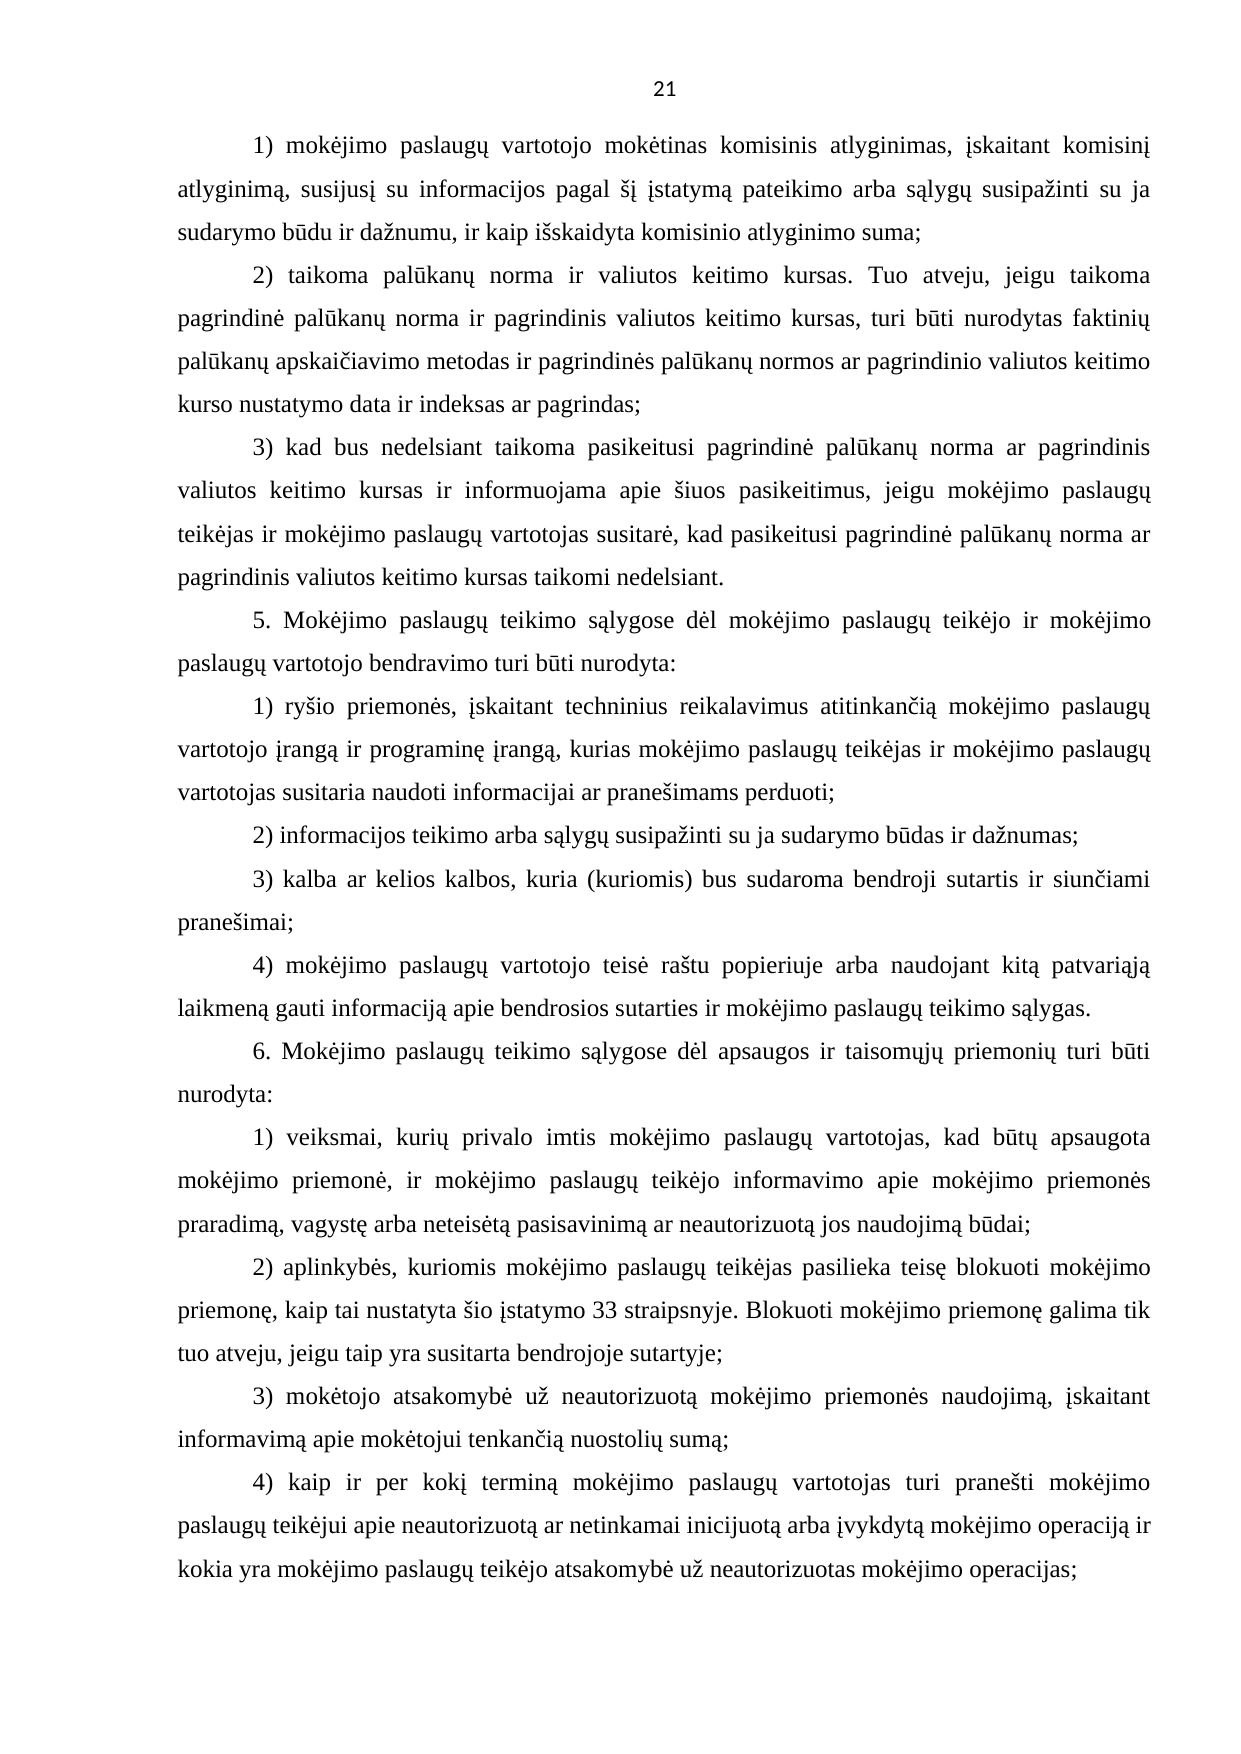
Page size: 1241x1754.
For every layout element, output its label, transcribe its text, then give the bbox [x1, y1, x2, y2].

text 2) taikoma palūkanų norma ir valiutos keitimo kursas. Tuo atveju, jeigu taikoma pagrindinė palūkanų norma ir pagrindinis valiutos keitimo kursas, turi būti nurodytas faktinių palūkanų apskaičiavimo metodas ir pagrindinės palūkanų normos ar pagrindinio valiutos keitimo kurso nustatymo data ir indeksas ar pagrindas; [177, 260, 1152, 418]
text 3) mokėtojo atsakomybė už neautorizuotą mokėjimo priemonės naudojimą, įskaitant informavimą apie mokėtojui tenkančią nuostolių sumą; [177, 1381, 1152, 1453]
text 4) mokėjimo paslaugų vartotojo teisė raštu popieriuje arba naudojant kitą patvariąją laikmeną gauti informaciją apie bendrosios sutarties ir mokėjimo paslaugų teikimo sąlygas. [177, 950, 1152, 1022]
text 3) kalba ar kelios kalbos, kuria (kuriomis) bus sudaroma bendroji sutartis ir siunčiami pranešimai; [177, 864, 1152, 936]
text 5. Mokėjimo paslaugų teikimo sąlygose dėl mokėjimo paslaugų teikėjo ir mokėjimo paslaugų vartotojo bendravimo turi būti nurodyta: [177, 605, 1152, 677]
text 2) informacijos teikimo arba sąlygų susipažinti su ja sudarymo būdas ir dažnumas; [177, 821, 1152, 849]
text 3) kad bus nedelsiant taikoma pasikeitusi pagrindinė palūkanų norma ar pagrindinis valiutos keitimo kursas ir informuojama apie šiuos pasikeitimus, jeigu mokėjimo paslaugų teikėjas ir mokėjimo paslaugų vartotojas susitarė, kad pasikeitusi pagrindinė palūkanų norma ar pagrindinis valiutos keitimo kursas taikomi nedelsiant. [177, 432, 1152, 591]
text 6. Mokėjimo paslaugų teikimo sąlygose dėl apsaugos ir taisomųjų priemonių turi būti nurodyta: [177, 1036, 1152, 1108]
text 1) ryšio priemonės, įskaitant techninius reikalavimus atitinkančią mokėjimo paslaugų vartotojo įrangą ir programinę įrangą, kurias mokėjimo paslaugų teikėjas ir mokėjimo paslaugų vartotojas susitaria naudoti informacijai ar pranešimams perduoti; [177, 691, 1152, 806]
text 4) kaip ir per kokį terminą mokėjimo paslaugų vartotojas turi pranešti mokėjimo paslaugų teikėjui apie neautorizuotą ar netinkamai inicijuotą arba įvykdytą mokėjimo operaciją ir kokia yra mokėjimo paslaugų teikėjo atsakomybė už neautorizuotas mokėjimo operacijas; [177, 1467, 1152, 1582]
text 1) mokėjimo paslaugų vartotojo mokėtinas komisinis atlyginimas, įskaitant komisinį atlyginimą, susijusį su informacijos pagal šį įstatymą pateikimo arba sąlygų susipažinti su ja sudarymo būdu ir dažnumu, ir kaip išskaidyta komisinio atlyginimo suma; [177, 131, 1152, 246]
text 2) aplinkybės, kuriomis mokėjimo paslaugų teikėjas pasilieka teisę blokuoti mokėjimo priemonę, kaip tai nustatyta šio įstatymo 33 straipsnyje. Blokuoti mokėjimo priemonę galima tik tuo atveju, jeigu taip yra susitarta bendrojoje sutartyje; [177, 1252, 1152, 1367]
text 1) veiksmai, kurių privalo imtis mokėjimo paslaugų vartotojas, kad būtų apsaugota mokėjimo priemonė, ir mokėjimo paslaugų teikėjo informavimo apie mokėjimo priemonės praradimą, vagystę arba neteisėtą pasisavinimą ar neautorizuotą jos naudojimą būdai; [177, 1122, 1152, 1237]
